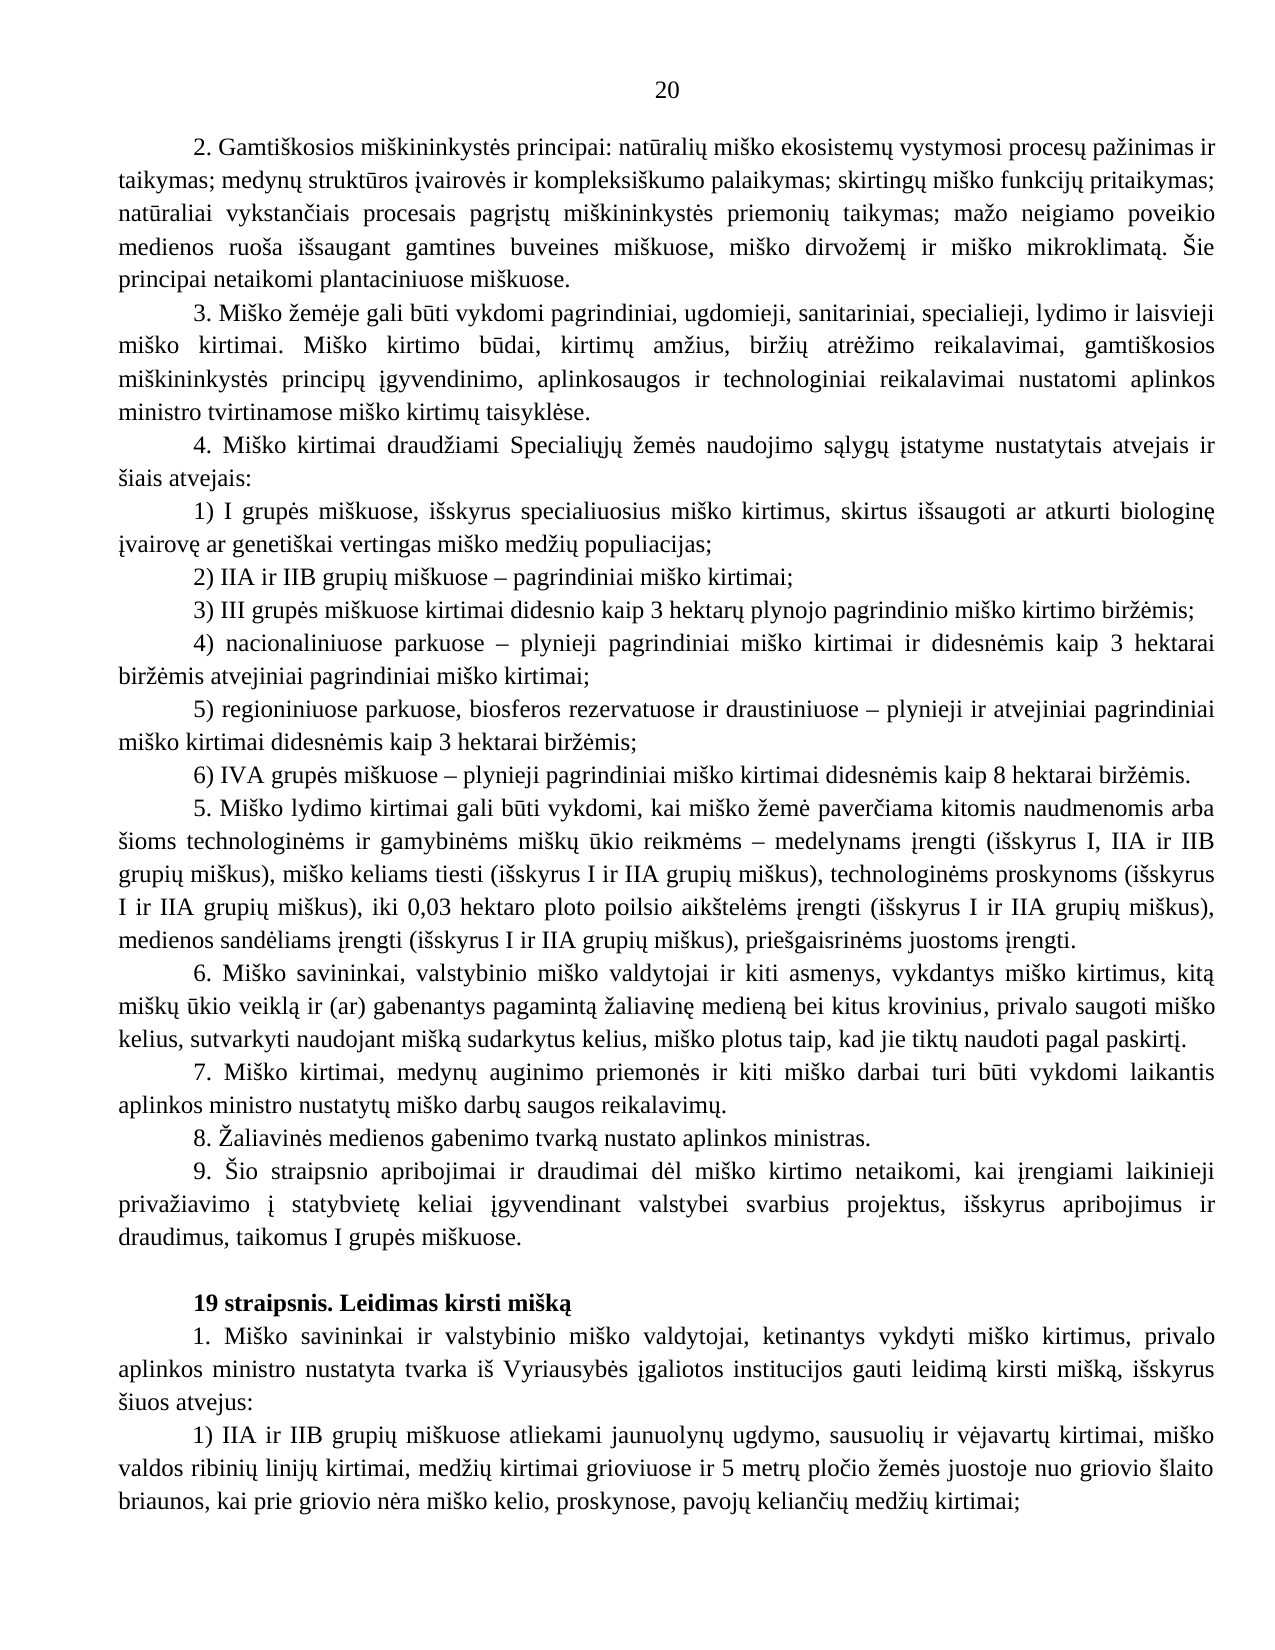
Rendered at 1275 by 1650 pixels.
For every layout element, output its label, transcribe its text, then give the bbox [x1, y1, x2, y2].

text 7. Miško kirtimai, medynų auginimo priemonės ir kiti miško darbai turi būti vykdomi laikantis aplinkos ministro nustatytų miško darbų saugos reikalavimų. [118, 1057, 1216, 1119]
text 3) III grupės miškuose kirtimai didesnio kaip 3 hektarų plynojo pagrindinio miško kirtimo biržėmis; [118, 595, 1216, 623]
text 4. Miško kirtimai draudžiami Specialiųjų žemės naudojimo sąlygų įstatyme nustatytais atvejais ir šiais atvejais: [118, 430, 1216, 491]
text 4) nacionaliniuose parkuose – plynieji pagrindiniai miško kirtimai ir didesnėmis kaip 3 hektarai biržėmis atvejiniai pagrindiniai miško kirtimai; [118, 628, 1216, 689]
text 5. Miško lydimo kirtimai gali būti vykdomi, kai miško žemė paverčiama kitomis naudmenomis arba šioms technologinėms ir gamybinėms miškų ūkio reikmėms – medelynams įrengti (išskyrus I, IIA ir IIB grupių miškus), miško keliams tiesti (išskyrus I ir IIA grupių miškus), technologinėms proskynoms (išskyrus I ir IIA grupių miškus), iki 0,03 hektaro ploto poilsio aikštelėms įrengti (išskyrus I ir IIA grupių miškus), medienos sandėliams įrengti (išskyrus I ir IIA grupių miškus), priešgaisrinėms juostoms įrengti. [118, 793, 1216, 954]
text 9. Šio straipsnio apribojimai ir draudimai dėl miško kirtimo netaikomi, kai įrengiami laikinieji privažiavimo į statybvietę keliai įgyvendinant valstybei svarbius projektus, išskyrus apribojimus ir draudimus, taikomus I grupės miškuose. [118, 1156, 1216, 1251]
text 2. Gamtiškosios miškininkystės principai: natūralių miško ekosistemų vystymosi procesų pažinimas ir taikymas; medynų struktūros įvairovės ir kompleksiškumo palaikymas; skirtingų miško funkcijų pritaikymas; natūraliai vykstančiais procesais pagrįstų miškininkystės priemonių taikymas; mažo neigiamo poveikio medienos ruoša išsaugant gamtines buveines miškuose, miško dirvožemį ir miško mikroklimatą. Šie principai netaikomi plantaciniuose miškuose. [118, 132, 1216, 293]
text 6) IVA grupės miškuose – plynieji pagrindiniai miško kirtimai didesnėmis kaip 8 hektarai biržėmis. [118, 760, 1216, 789]
text 19 straipsnis. Leidimas kirsti mišką [118, 1288, 1216, 1317]
text 3. Miško žemėje gali būti vykdomi pagrindiniai, ugdomieji, sanitariniai, specialieji, lydimo ir laisvieji miško kirtimai. Miško kirtimo būdai, kirtimų amžius, biržių atrėžimo reikalavimai, gamtiškosios miškininkystės principų įgyvendinimo, aplinkosaugos ir technologiniai reikalavimai nustatomi aplinkos ministro tvirtinamose miško kirtimų taisyklėse. [118, 298, 1216, 425]
text 5) regioniniuose parkuose, biosferos rezervatuose ir draustiniuose – plynieji ir atvejiniai pagrindiniai miško kirtimai didesnėmis kaip 3 hektarai biržėmis; [118, 694, 1216, 756]
text 1. Miško savininkai ir valstybinio miško valdytojai, ketinantys vykdyti miško kirtimus, privalo aplinkos ministro nustatyta tvarka iš Vyriausybės įgaliotos institucijos gauti leidimą kirsti mišką, išskyrus šiuos atvejus: [118, 1321, 1216, 1416]
text 6. Miško savininkai, valstybinio miško valdytojai ir kiti asmenys, vykdantys miško kirtimus, kitą miškų ūkio veiklą ir (ar) gabenantys pagamintą žaliavinę medieną bei kitus krovinius, privalo saugoti miško kelius, sutvarkyti naudojant mišką sudarkytus kelius, miško plotus taip, kad jie tiktų naudoti pagal paskirtį. [118, 958, 1216, 1053]
text 8. Žaliavinės medienos gabenimo tvarką nustato aplinkos ministras. [118, 1123, 1216, 1152]
text 1) I grupės miškuose, išskyrus specialiuosius miško kirtimus, skirtus išsaugoti ar atkurti biologinę įvairovę ar genetiškai vertingas miško medžių populiacijas; [118, 496, 1216, 557]
text 1) IIA ir IIB grupių miškuose atliekami jaunuolynų ugdymo, sausuolių ir vėjavartų kirtimai, miško valdos ribinių linijų kirtimai, medžių kirtimai grioviuose ir 5 metrų pločio žemės juostoje nuo griovio šlaito briaunos, kai prie griovio nėra miško kelio, proskynose, pavojų keliančių medžių kirtimai; [118, 1420, 1216, 1515]
text 2) IIA ir IIB grupių miškuose – pagrindiniai miško kirtimai; [118, 562, 1216, 591]
